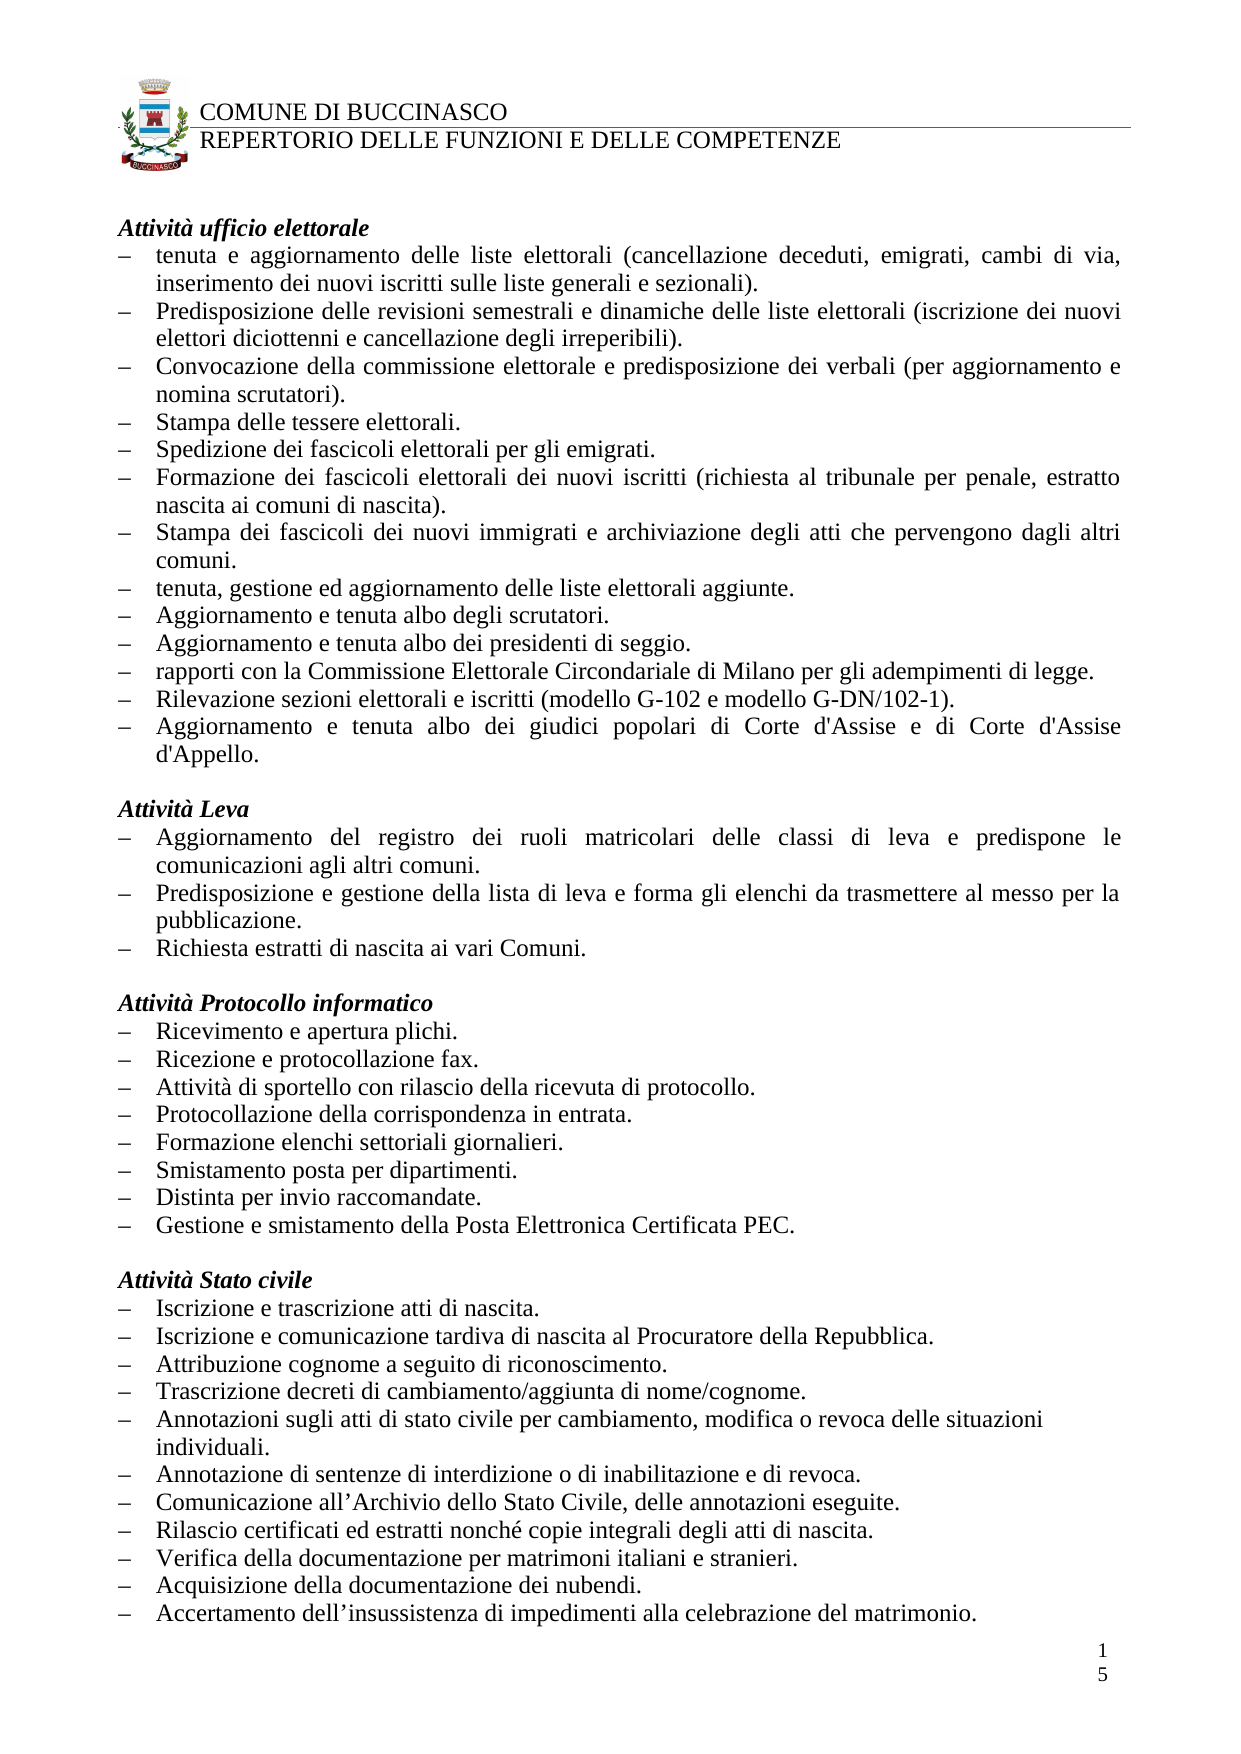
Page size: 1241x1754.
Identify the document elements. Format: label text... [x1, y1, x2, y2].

list Verifica della documentazione per matrimoni italiani e stranieri. [118, 1544, 1122, 1571]
list Aggiornamento del registro dei ruoli matricolari delle classi di leva e predispone le comunicazioni agli altri comuni. [118, 823, 1122, 879]
list Ricevimento e apertura plichi. [118, 1017, 1122, 1045]
list Annotazioni sugli atti di stato civile per cambiamento, modifica o revoca delle situazioni [118, 1405, 1122, 1433]
list Stampa delle tessere elettorali. [118, 408, 1122, 435]
list Accertamento dell’insussistenza di impedimenti alla celebrazione del matrimonio. [118, 1599, 1122, 1627]
list Smistamento posta per dipartimenti. [118, 1156, 1122, 1183]
subtitle Attività Leva [118, 796, 1122, 823]
list Aggiornamento e tenuta albo degli scrutatori. [118, 602, 1122, 629]
list tenuta, gestione ed aggiornamento delle liste elettorali aggiunte. [118, 574, 1122, 602]
list Gestione e smistamento della Posta Elettronica Certificata PEC. [118, 1211, 1122, 1239]
list Attività di sportello con rilascio della ricevuta di protocollo. [118, 1073, 1122, 1100]
list Rilevazione sezioni elettorali e iscritti (modello G-102 e modello G-DN/102-1). [118, 685, 1122, 712]
subtitle Attività ufficio elettorale [118, 214, 1122, 241]
list Rilascio certificati ed estratti nonché copie integrali degli atti di nascita. [118, 1516, 1122, 1544]
text individuali. [118, 1433, 1122, 1461]
list Convocazione della commissione elettorale e predisposizione dei verbali (per aggiornamento e nomina scrutatori). [118, 352, 1122, 408]
list Aggiornamento e tenuta albo dei giudici popolari di Corte d'Assise e di Corte d'Assise d'Appello. [118, 712, 1122, 768]
list Predisposizione e gestione della lista di leva e forma gli elenchi da trasmettere al messo per la pubblicazione. [118, 879, 1122, 934]
list Iscrizione e trascrizione atti di nascita. [118, 1294, 1122, 1322]
list Richiesta estratti di nascita ai vari Comuni. [118, 934, 1122, 962]
list Comunicazione all’Archivio dello Stato Civile, delle annotazioni eseguite. [118, 1488, 1122, 1516]
subtitle Attività Stato civile [118, 1267, 1122, 1294]
list Trascrizione decreti di cambiamento/aggiunta di nome/cognome. [118, 1377, 1122, 1405]
list Acquisizione della documentazione dei nubendi. [118, 1571, 1122, 1599]
list Protocollazione della corrispondenza in entrata. [118, 1100, 1122, 1128]
list Distinta per invio raccomandate. [118, 1183, 1122, 1211]
list Annotazione di sentenze di interdizione o di inabilitazione e di revoca. [118, 1461, 1122, 1488]
list rapporti con la Commissione Elettorale Circondariale di Milano per gli adempimenti di legge. [118, 657, 1122, 685]
list Stampa dei fascicoli dei nuovi immigrati e archiviazione degli atti che pervengono dagli altri comuni. [118, 518, 1122, 574]
list Iscrizione e comunicazione tardiva di nascita al Procuratore della Repubblica. [118, 1322, 1122, 1350]
list Aggiornamento e tenuta albo dei presidenti di seggio. [118, 629, 1122, 657]
subtitle Attività Protocollo informatico [118, 989, 1122, 1017]
list Ricezione e protocollazione fax. [118, 1045, 1122, 1073]
list Formazione dei fascicoli elettorali dei nuovi iscritti (richiesta al tribunale per penale, estratto nascita ai comuni di nascita). [118, 463, 1122, 518]
list tenuta e aggiornamento delle liste elettorali (cancellazione deceduti, emigrati, cambi di via, inserimento dei nuovi iscritti sulle liste generali e sezionali). [118, 241, 1122, 297]
list Predisposizione delle revisioni semestrali e dinamiche delle liste elettorali (iscrizione dei nuovi elettori diciottenni e cancellazione degli irreperibili). [118, 297, 1122, 352]
list Spedizione dei fascicoli elettorali per gli emigrati. [118, 435, 1122, 463]
list Formazione elenchi settoriali giornalieri. [118, 1128, 1122, 1156]
picture [120, 75, 190, 174]
list Attribuzione cognome a seguito di riconoscimento. [118, 1350, 1122, 1377]
